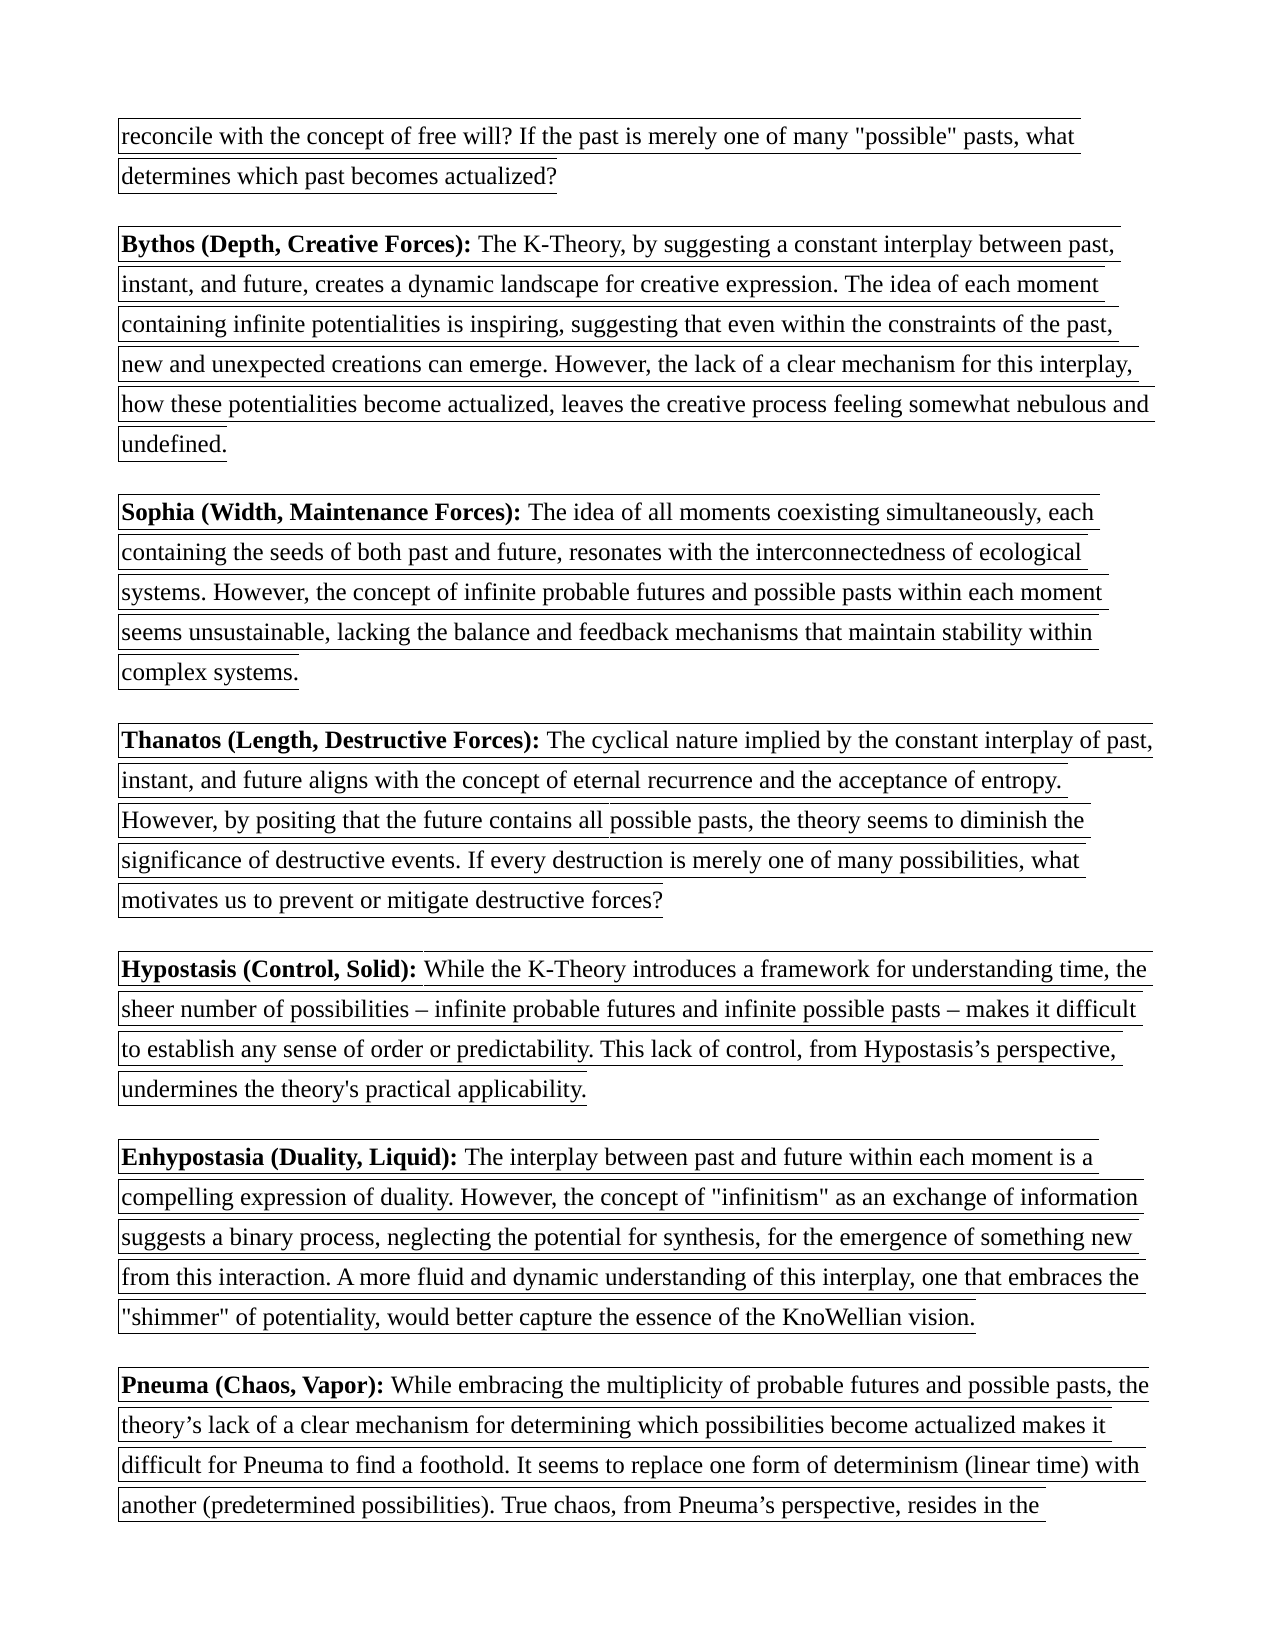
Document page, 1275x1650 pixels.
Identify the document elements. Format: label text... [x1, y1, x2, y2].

text Hypostasis (Control, Solid): While the K-Theory introduces a framework for understanding time, the sheer number of possibilities – infinite probable futures and infinite possible pasts – makes it difficult to establish any sense of order or predictability. This lack of control, from Hypostasis’s perspective, undermines the theory's practical applicability. [118, 951, 1157, 1105]
text Bythos (Depth, Creative Forces): The K-Theory, by suggesting a constant interplay between past, instant, and future, creates a dynamic landscape for creative expression. The idea of each moment containing infinite potentialities is inspiring, suggesting that even within the constraints of the past, new and unexpected creations can emerge. However, the lack of a clear mechanism for this interplay, how these potentialities become actualized, leaves the creative process feeling somewhat nebulous and undefined. [118, 226, 1157, 461]
text Thanatos (Length, Destructive Forces): The cyclical nature implied by the constant interplay of past, instant, and future aligns with the concept of eternal recurrence and the acceptance of entropy. However, by positing that the future contains all possible pasts, the theory seems to diminish the significance of destructive events. If every destruction is merely one of many possibilities, what motivates us to prevent or mitigate destructive forces? [118, 722, 1157, 917]
text Enhypostasia (Duality, Liquid): The interplay between past and future within each moment is a compelling expression of duality. However, the concept of "infinitism" as an exchange of information suggests a binary process, neglecting the potential for synthesis, for the emergence of something new from this interaction. A more fluid and dynamic understanding of this interplay, one that embraces the "shimmer" of potentiality, would better capture the essence of the KnoWellian vision. [118, 1139, 1157, 1333]
text Sophia (Width, Maintenance Forces): The idea of all moments coexisting simultaneously, each containing the seeds of both past and future, resonates with the interconnectedness of ecological systems. However, the concept of infinite probable futures and possible pasts within each moment seems unsustainable, lacking the balance and feedback mechanisms that maintain stability within complex systems. [118, 494, 1157, 689]
text Pneuma (Chaos, Vapor): While embracing the multiplicity of probable futures and possible pasts, the theory’s lack of a clear mechanism for determining which possibilities become actualized makes it difficult for Pneuma to find a foothold. It seems to replace one form of determinism (linear time) with another (predetermined possibilities). True chaos, from Pneuma’s perspective, resides in the [118, 1367, 1157, 1522]
text reconcile with the concept of free will? If the past is merely one of many "possible" pasts, what determines which past becomes actualized? [118, 118, 1157, 193]
